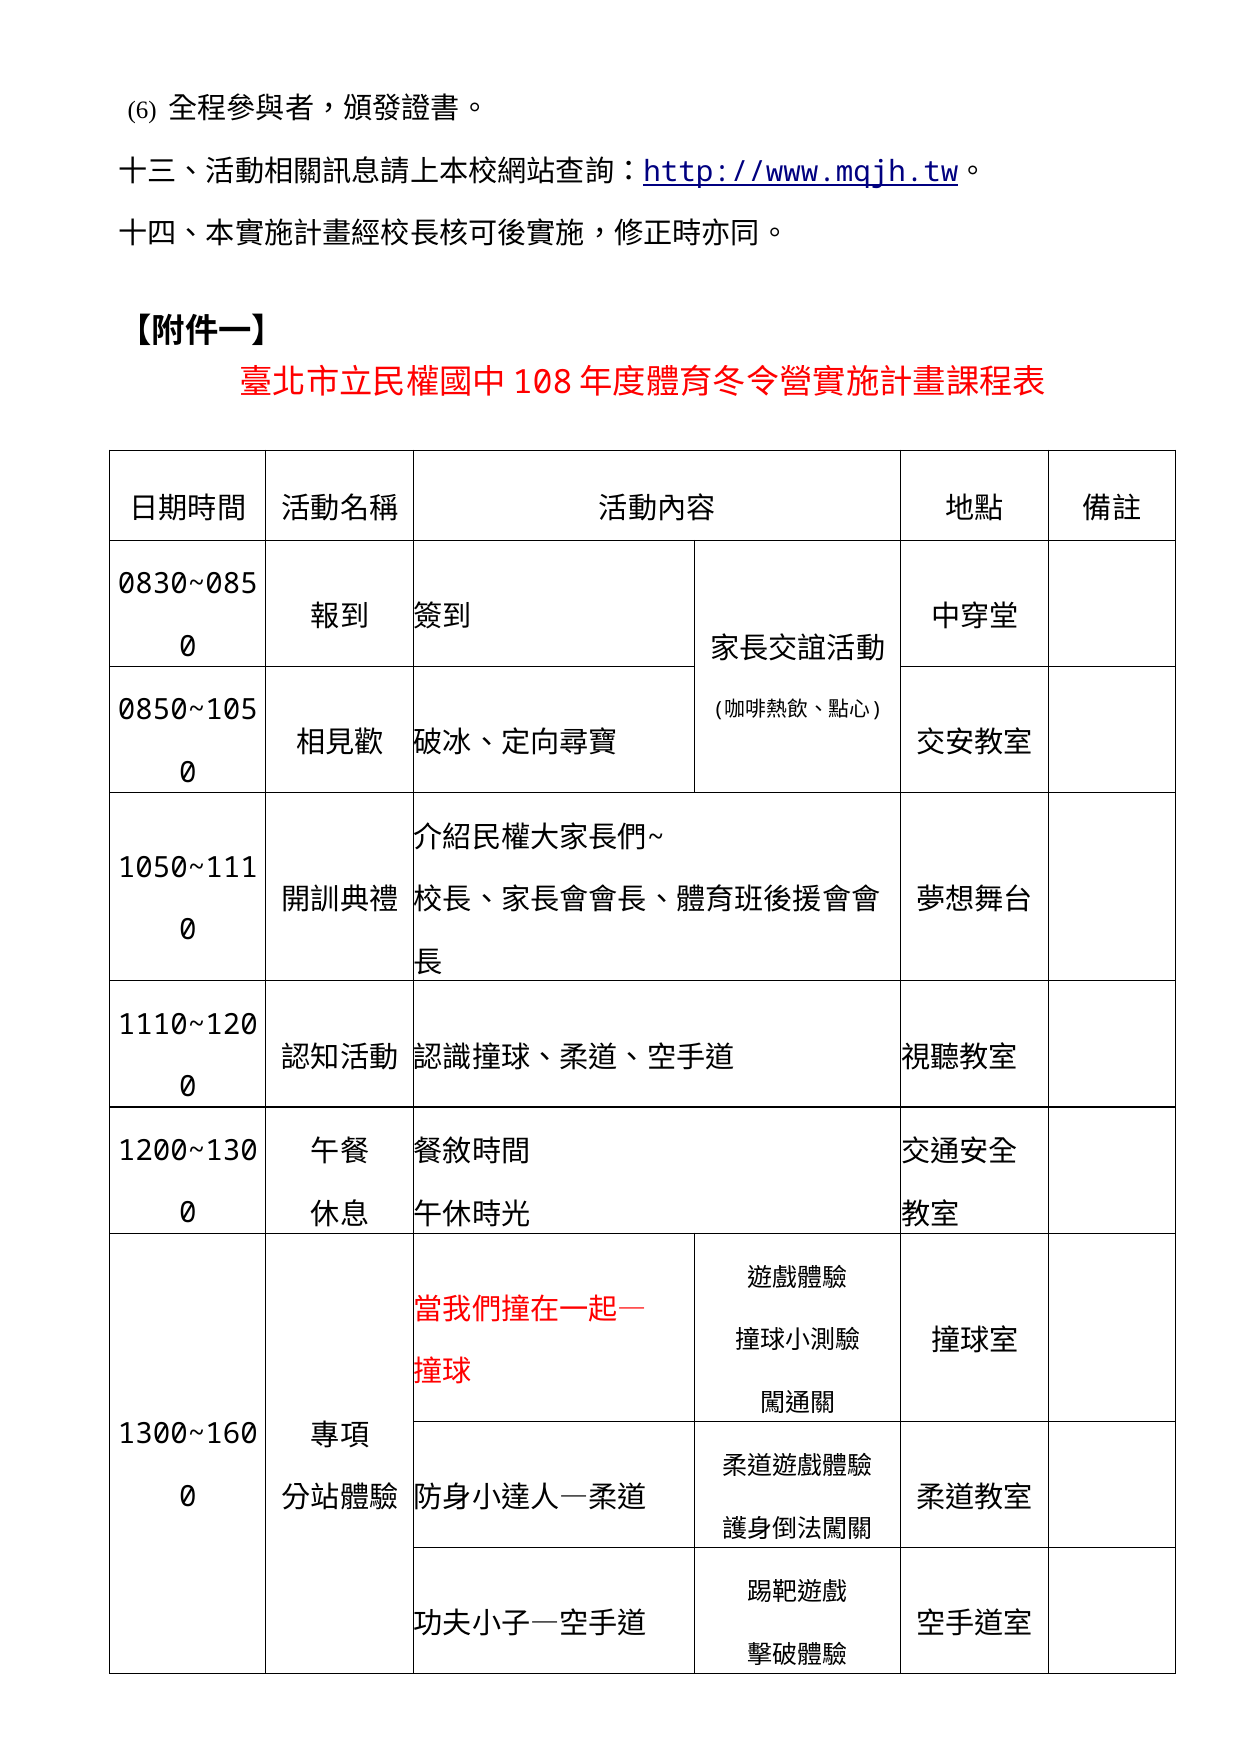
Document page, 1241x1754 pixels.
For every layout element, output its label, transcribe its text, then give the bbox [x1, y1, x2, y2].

table_cell 簽到 [414, 541, 694, 666]
table_header 活動名稱 [266, 451, 413, 540]
table_cell 功夫小子—空手道 [414, 1548, 694, 1673]
table_cell [1049, 1234, 1175, 1421]
table_cell 柔道教室 [901, 1422, 1048, 1547]
list 全程參與者，頒發證書。 [118, 64, 1167, 127]
table_cell 餐敘時間 午休時光 [414, 1108, 900, 1232]
table_cell 開訓典禮 [266, 793, 413, 980]
text 十三、活動相關訊息請上本校網站查詢：http://www.mqjh.tw。 [118, 127, 1167, 189]
table_header 地點 [901, 451, 1048, 540]
text 臺北市立民權國中108年度體育冬令營實施計畫課程表 [118, 352, 1167, 404]
table_cell 交安教室 [901, 667, 1048, 792]
table_cell 認識撞球、柔道、空手道 [414, 981, 900, 1106]
table_cell 踢靶遊戲 擊破體驗 [695, 1548, 900, 1673]
table_cell [1049, 1548, 1175, 1673]
table_cell 遊戲體驗 撞球小測驗 闖通關 [695, 1234, 900, 1421]
table_cell 專項 分站體驗 [266, 1234, 413, 1673]
table_cell 視聽教室 [901, 981, 1048, 1106]
table_cell [1049, 981, 1175, 1106]
table_cell 防身小達人—柔道 [414, 1422, 694, 1547]
table_cell 空手道室 [901, 1548, 1048, 1673]
table_cell [1049, 793, 1175, 980]
table_cell 破冰、定向尋寶 [414, 667, 694, 792]
table_cell 柔道遊戲體驗 護身倒法闖關 [695, 1422, 900, 1547]
table_cell 當我們撞在一起— 撞球 [414, 1234, 694, 1421]
table_cell 介紹民權大家長們~ 校長、家長會會長、體育班後援會會長 [414, 793, 900, 980]
table_cell 1110~1200 [110, 981, 265, 1106]
table_cell [1049, 1422, 1175, 1547]
table_cell 相見歡 [266, 667, 413, 792]
table_cell 0850~1050 [110, 667, 265, 792]
text 【附件一】 [118, 302, 1167, 352]
table_cell 1200~1300 [110, 1108, 265, 1232]
table_header 備註 [1049, 451, 1175, 540]
table_cell 交通安全 教室 [901, 1108, 1048, 1232]
text 十四、本實施計畫經校長核可後實施，修正時亦同。 [118, 189, 1167, 252]
table_cell 1300~1600 [110, 1234, 265, 1673]
table_cell 中穿堂 [901, 541, 1048, 666]
table_cell 認知活動 [266, 981, 413, 1106]
table_cell 1050~1110 [110, 793, 265, 980]
table_header 活動內容 [414, 451, 900, 540]
table_cell [1049, 1108, 1175, 1232]
table_cell 午餐 休息 [266, 1108, 413, 1232]
table_cell 撞球室 [901, 1234, 1048, 1421]
table_cell 報到 [266, 541, 413, 666]
table_cell 家長交誼活動 (咖啡熱飲、點心) [695, 541, 900, 792]
table_cell [1049, 541, 1175, 666]
table_cell 夢想舞台 [901, 793, 1048, 980]
table_cell 0830~0850 [110, 541, 265, 666]
table_cell [1049, 667, 1175, 792]
table_header 日期時間 [110, 451, 265, 540]
